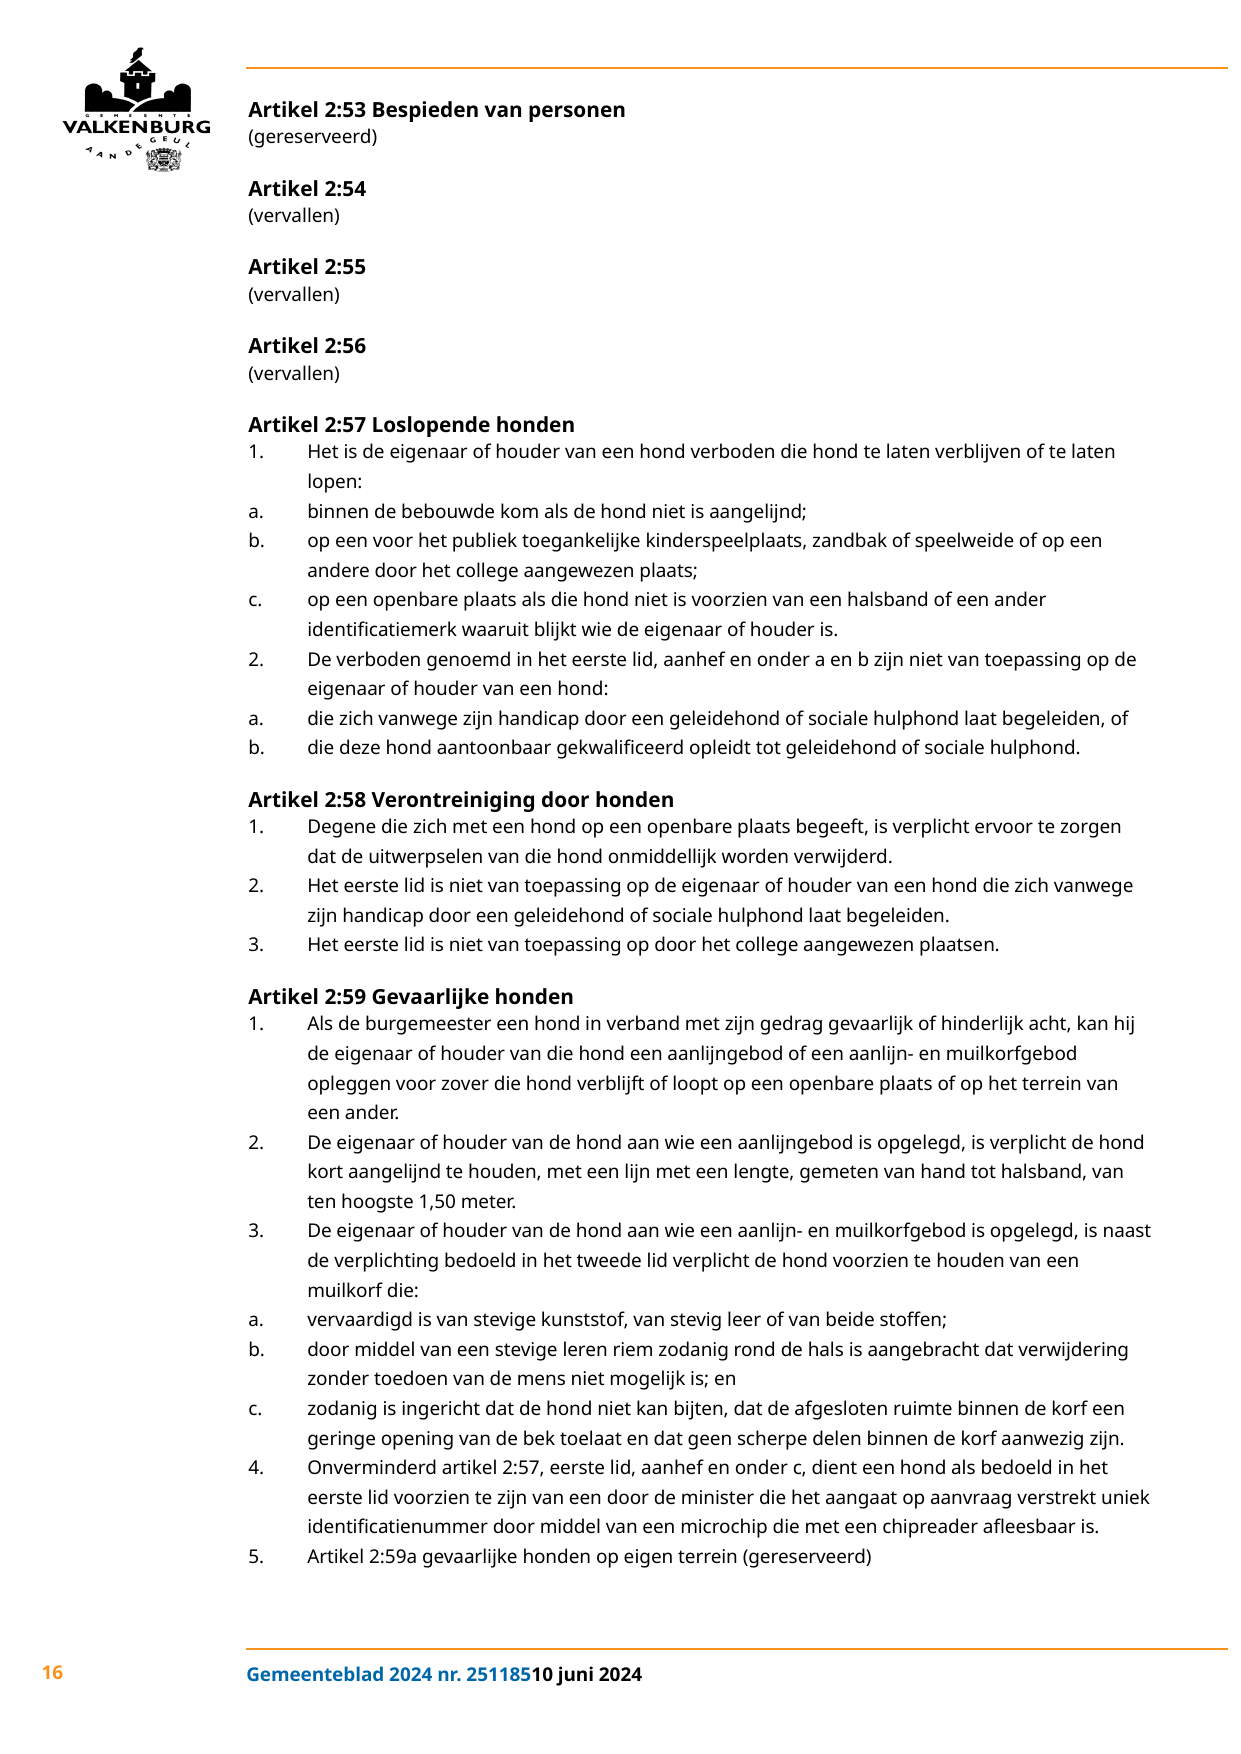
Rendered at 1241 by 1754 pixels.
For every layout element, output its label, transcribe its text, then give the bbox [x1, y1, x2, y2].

list op een voor het publiek toegankelijke kinderspeelplaats, zandbak of speelweide of op een andere door het college aangewezen plaats; [248, 527, 1152, 583]
list De eigenaar of houder van de hond aan wie een aanlijn- en muilkorfgebod is opgelegd, is naast de verplichting bedoeld in het tweede lid verplicht de hond voorzien te houden van een muilkorf die: [248, 1218, 1152, 1302]
list die deze hond aantoonbaar gekwalificeerd opleidt tot geleidehond of sociale hulphond. [248, 734, 1152, 760]
text Artikel 2:57 Loslopende honden [248, 410, 1152, 439]
text Artikel 2:59 Gevaarlijke honden [248, 982, 1152, 1011]
text Artikel 2:55 [248, 252, 1152, 281]
list Als de burgemeester een hond in verband met zijn gedrag gevaarlijk of hinderlijk acht, kan hij de eigenaar of houder van die hond een aanlijngebod of een aanlijn- en muilkorfgebod opleggen voor zover die hond verblijft of loopt op een openbare plaats of op het terrein van een ander. [248, 1011, 1152, 1125]
list Artikel 2:59a gevaarlijke honden op eigen terrein (gereserveerd) [248, 1543, 1152, 1569]
list vervaardigd is van stevige kunststof, van stevig leer of van beide stoffen; [248, 1306, 1152, 1332]
text (vervallen) [248, 202, 1152, 228]
list De eigenaar of houder van de hond aan wie een aanlijngebod is opgelegd, is verplicht de hond kort aangelijnd te houden, met een lijn met een lengte, gemeten van hand tot halsband, van ten hoogste 1,50 meter. [248, 1129, 1152, 1214]
list De verboden genoemd in het eerste lid, aanhef en onder a en b zijn niet van toepassing op de eigenaar of houder van een hond: [248, 646, 1152, 701]
list Het is de eigenaar of houder van een hond verboden die hond te laten verblijven of te laten lopen: [248, 439, 1152, 494]
text Artikel 2:54 [248, 174, 1152, 202]
text (gereserveerd) [248, 123, 1152, 149]
text Artikel 2:53 Bespieden van personen [248, 95, 1152, 123]
list Onverminderd artikel 2:57, eerste lid, aanhef en onder c, dient een hond als bedoeld in het eerste lid voorzien te zijn van een door de minister die het aangaat op aanvraag verstrekt uniek identificatienummer door middel van een microchip die met een chipreader afleesbaar is. [248, 1454, 1152, 1539]
picture [41, 47, 231, 172]
list door middel van een stevige leren riem zodanig rond de hals is aangebracht dat verwijdering zonder toedoen van de mens niet mogelijk is; en [248, 1336, 1152, 1391]
list zodanig is ingericht dat de hond niet kan bijten, dat de afgesloten ruimte binnen de korf een geringe opening van de bek toelaat en dat geen scherpe delen binnen de korf aanwezig zijn. [248, 1395, 1152, 1450]
text (vervallen) [248, 360, 1152, 386]
list die zich vanwege zijn handicap door een geleidehond of sociale hulphond laat begeleiden, of [248, 705, 1152, 731]
text (vervallen) [248, 281, 1152, 307]
list binnen de bebouwde kom als de hond niet is aangelijnd; [248, 498, 1152, 523]
text Artikel 2:56 [248, 331, 1152, 360]
list Degene die zich met een hond op een openbare plaats begeeft, is verplicht ervoor te zorgen dat de uitwerpselen van die hond onmiddellijk worden verwijderd. [248, 813, 1152, 869]
text Artikel 2:58 Verontreiniging door honden [248, 785, 1152, 813]
list Het eerste lid is niet van toepassing op door het college aangewezen plaatsen. [248, 932, 1152, 957]
list op een openbare plaats als die hond niet is voorzien van een halsband of een ander identificatiemerk waaruit blijkt wie de eigenaar of houder is. [248, 587, 1152, 642]
list Het eerste lid is niet van toepassing op de eigenaar of houder van een hond die zich vanwege zijn handicap door een geleidehond of sociale hulphond laat begeleiden. [248, 872, 1152, 928]
